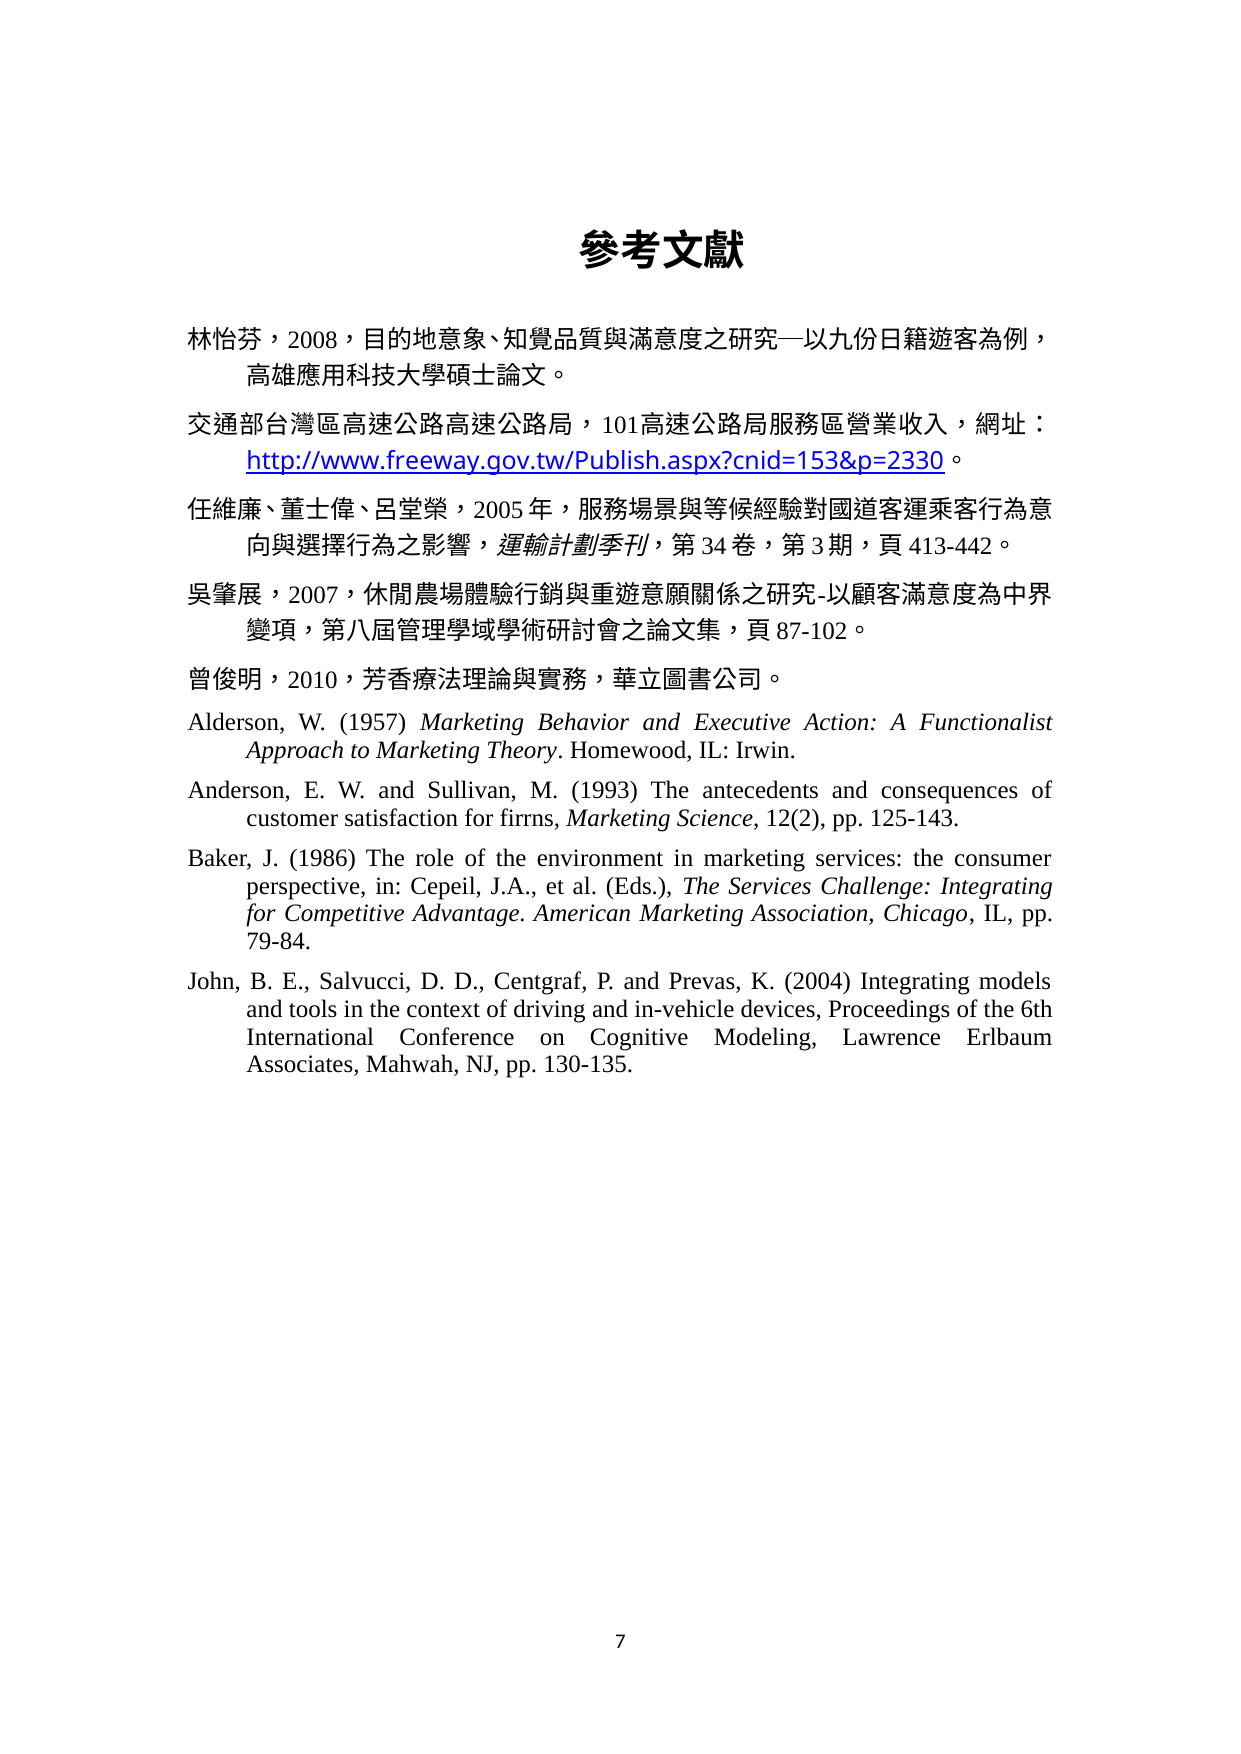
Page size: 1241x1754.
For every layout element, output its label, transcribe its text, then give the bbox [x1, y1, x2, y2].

subtitle 參考文獻 [187, 217, 1053, 277]
text John, B. E., Salvucci, D. D., Centgraf, P. and Prevas, K. (2004) Integrating models and tools in the context of driving and in-vehicle devices, Proceedings of the 6th International Conference on Cognitive Modeling, Lawrence Erlbaum Associates, Mahwah, NJ, pp. 130-135. [187, 967, 1053, 1078]
text 任維廉、董士偉、呂堂榮，2005年，服務場景與等候經驗對國道客運乘客行為意向與選擇行為之影響，運輸計劃季刊，第34卷，第3期，頁413-442。 [187, 489, 1053, 562]
text Anderson, E. W. and Sullivan, M. (1993) The antecedents and consequences of customer satisfaction for firrns, Marketing Science, 12(2), pp. 125-143. [187, 776, 1053, 832]
text 交通部台灣區高速公路高速公路局，101高速公路局服務區營業收入，網址：http://www.freeway.gov.tw/Publish.aspx?cnid=153&p=2330。 [187, 404, 1053, 477]
text 林怡芬，2008，目的地意象、知覺品質與滿意度之研究─以九份日籍遊客為例，高雄應用科技大學碩士論文。 [187, 319, 1053, 392]
text Baker, J. (1986) The role of the environment in marketing services: the consumer perspective, in: Cepeil, J.A., et al. (Eds.), The Services Challenge: Integrating for Competitive Advantage. American Marketing Association, Chicago, IL, pp. 79-84. [187, 844, 1053, 955]
text 曾俊明，2010，芳香療法理論與實務，華立圖書公司。 [187, 659, 1053, 696]
text Alderson, W. (1957) Marketing Behavior and Executive Action: A Functionalist Approach to Marketing Theory. Homewood, IL: Irwin. [187, 708, 1053, 764]
text 吳肇展，2007，休閒農場體驗行銷與重遊意願關係之研究-以顧客滿意度為中界變項，第八屆管理學域學術研討會之論文集，頁87-102。 [187, 574, 1053, 647]
